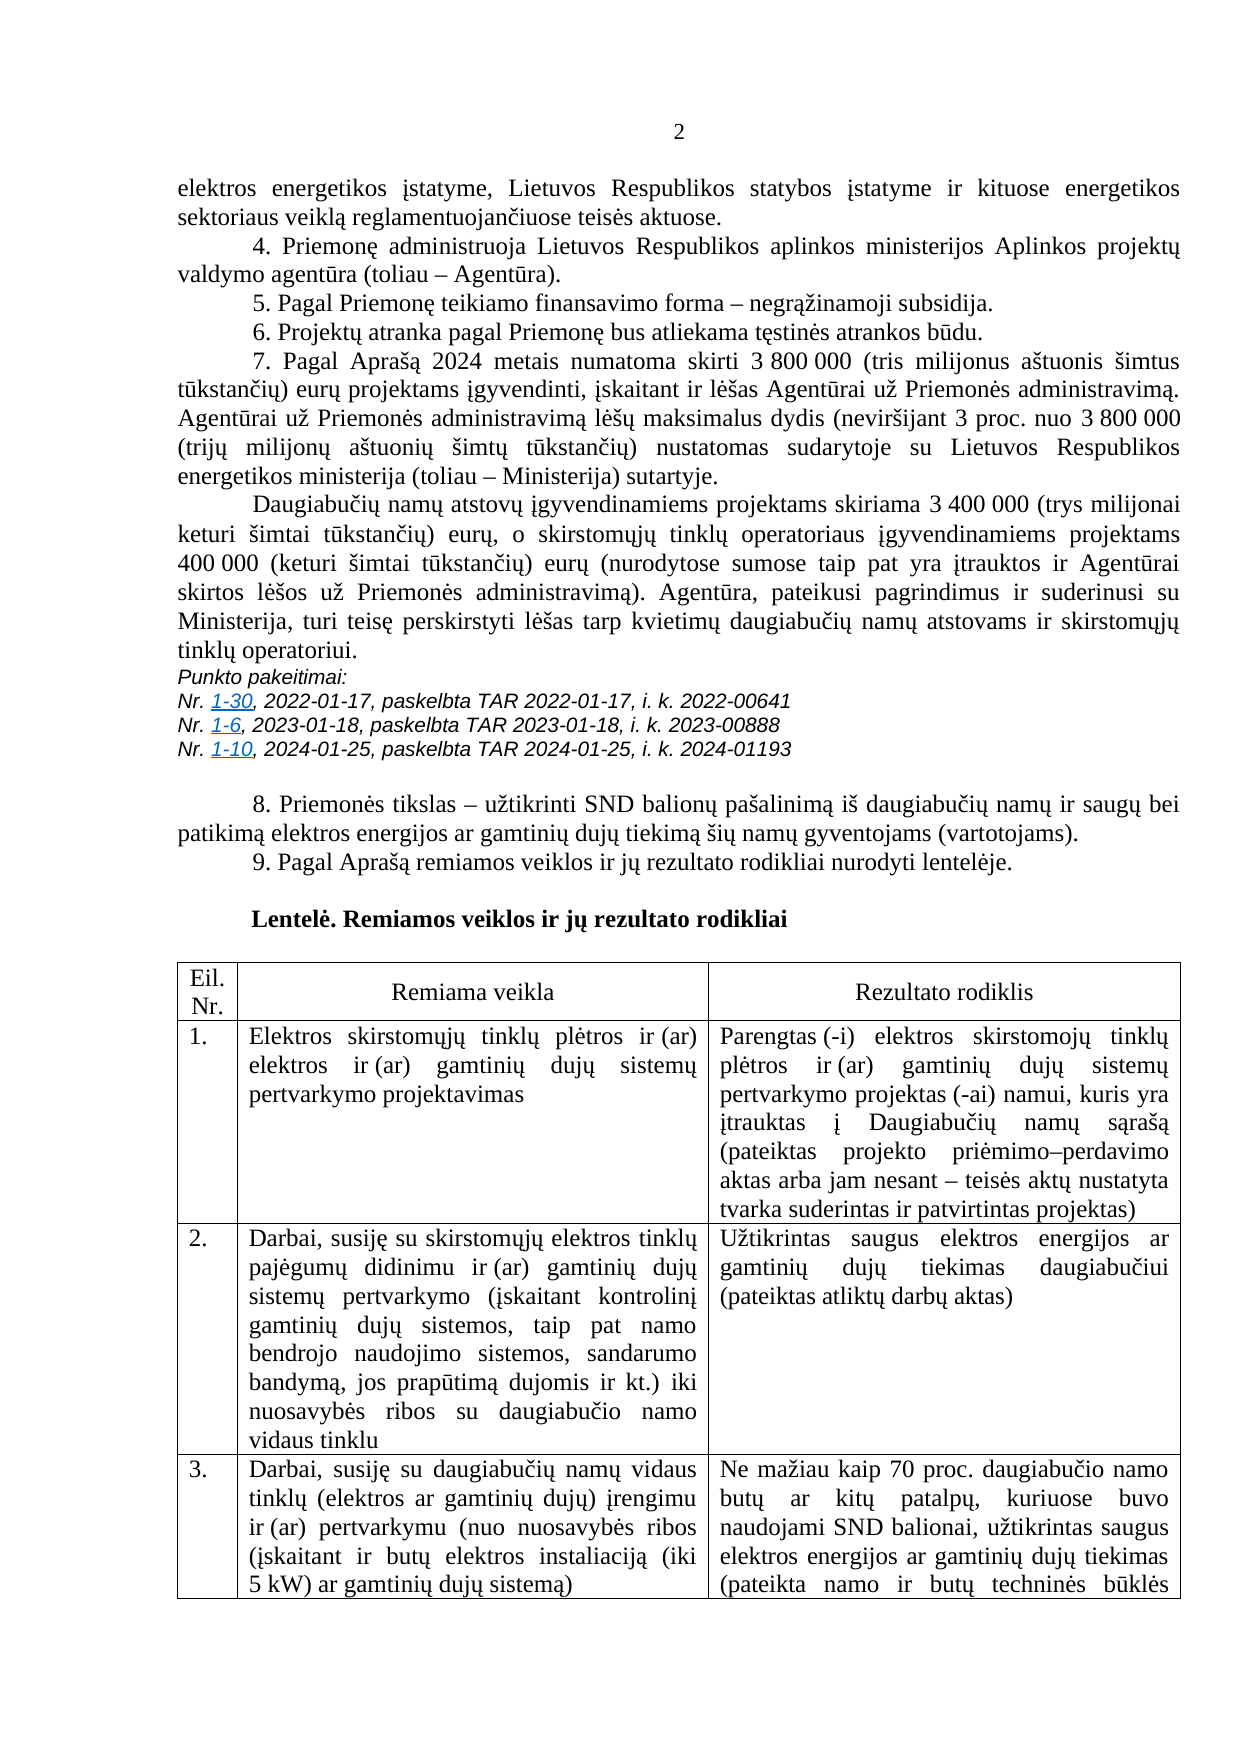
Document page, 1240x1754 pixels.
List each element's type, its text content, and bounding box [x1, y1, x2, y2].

text Nr. 1-30, 2022-01-17, paskelbta TAR 2022-01-17, i. k. 2022-00641 [177, 688, 1181, 712]
text 6. Projektų atranka pagal Priemonę bus atliekama tęstinės atrankos būdu. [177, 317, 1181, 346]
table_cell Ne mažiau kaip 70 proc. daugiabučio namo butų ar kitų patalpų, kuriuose buvo naudojami SND balionai, užtikrintas saugus elektros energijos ar gamtinių dujų tiekimas (pateikta namo ir butų techninės būklės [709, 1455, 1180, 1598]
text Daugiabučių namų atstovų įgyvendinamiems projektams skiriama 3 400 000 (trys milijonai keturi šimtai tūkstančių) eurų, o skirstomųjų tinklų operatoriaus įgyvendinamiems projektams 400 000 (keturi šimtai tūkstančių) eurų (nurodytose sumose taip pat yra įtrauktos ir Agentūrai skirtos lėšos už Priemonės administravimą). Agentūra, pateikusi pagrindimus ir suderinusi su Ministerija, turi teisę perskirstyti lėšas tarp kvietimų daugiabučių namų atstovams ir skirstomųjų tinklų operatoriui. [177, 489, 1181, 664]
table_cell Užtikrintas saugus elektros energijos ar gamtinių dujų tiekimas daugiabučiui (pateiktas atliktų darbų aktas) [709, 1224, 1180, 1453]
text Lentelė. Remiamos veiklos ir jų rezultato rodikliai [177, 904, 1181, 933]
table_cell Darbai, susiję su skirstomųjų elektros tinklų pajėgumų didinimu ir (ar) gamtinių dujų sistemų pertvarkymo (įskaitant kontrolinį gamtinių dujų sistemos, taip pat namo bendrojo naudojimo sistemos, sandarumo bandymą, jos prapūtimą dujomis ir kt.) iki nuosavybės ribos su daugiabučio namo vidaus tinklu [238, 1224, 708, 1453]
table_cell Darbai, susiję su daugiabučių namų vidaus tinklų (elektros ar gamtinių dujų) įrengimu ir (ar) pertvarkymu (nuo nuosavybės ribos (įskaitant ir butų elektros instaliaciją (iki 5 kW) ar gamtinių dujų sistemą) [238, 1455, 708, 1598]
text 4. Priemonę administruoja Lietuvos Respublikos aplinkos ministerijos Aplinkos projektų valdymo agentūra (toliau – Agentūra). [177, 231, 1181, 288]
text Nr. 1-6, 2023-01-18, paskelbta TAR 2023-01-18, i. k. 2023-00888 [177, 712, 1181, 736]
table_cell Elektros skirstomųjų tinklų plėtros ir (ar) elektros ir (ar) gamtinių dujų sistemų pertvarkymo projektavimas [238, 1021, 708, 1222]
table_header Rezultato rodiklis [709, 963, 1180, 1020]
table_cell Parengtas (-i) elektros skirstomojų tinklų plėtros ir (ar) gamtinių dujų sistemų pertvarkymo projektas (-ai) namui, kuris yra įtrauktas į Daugiabučių namų sąrašą (pateiktas projekto priėmimo–perdavimo aktas arba jam nesant – teisės aktų nustatyta tvarka suderintas ir patvirtintas projektas) [709, 1021, 1180, 1222]
table_cell 2. [178, 1224, 237, 1453]
text 9. Pagal Aprašą remiamos veiklos ir jų rezultato rodikliai nurodyti lentelėje. [177, 847, 1181, 875]
table_header Eil. Nr. [178, 963, 237, 1020]
text 5. Pagal Priemonę teikiamo finansavimo forma – negrąžinamoji subsidija. [177, 288, 1181, 317]
text 8. Priemonės tikslas – užtikrinti SND balionų pašalinimą iš daugiabučių namų ir saugų bei patikimą elektros energijos ar gamtinių dujų tiekimą šių namų gyventojams (vartotojams). [177, 789, 1181, 847]
text elektros energetikos įstatyme, Lietuvos Respublikos statybos įstatyme ir kituose energetikos sektoriaus veiklą reglamentuojančiuose teisės aktuose. [177, 173, 1181, 231]
text Punkto pakeitimai: [177, 664, 1181, 688]
table_cell 3. [178, 1455, 237, 1598]
table_cell 1. [178, 1021, 237, 1222]
text Nr. 1-10, 2024-01-25, paskelbta TAR 2024-01-25, i. k. 2024-01193 [177, 736, 1181, 760]
text 7. Pagal Aprašą 2024 metais numatoma skirti 3 800 000 (tris milijonus aštuonis šimtus tūkstančių) eurų projektams įgyvendinti, įskaitant ir lėšas Agentūrai už Priemonės administravimą. Agentūrai už Priemonės administravimą lėšų maksimalus dydis (neviršijant 3 proc. nuo 3 800 000 (trijų milijonų aštuonių šimtų tūkstančių) nustatomas sudarytoje su Lietuvos Respublikos energetikos ministerija (toliau – Ministerija) sutartyje. [177, 346, 1181, 489]
table_header Remiama veikla [238, 963, 708, 1020]
